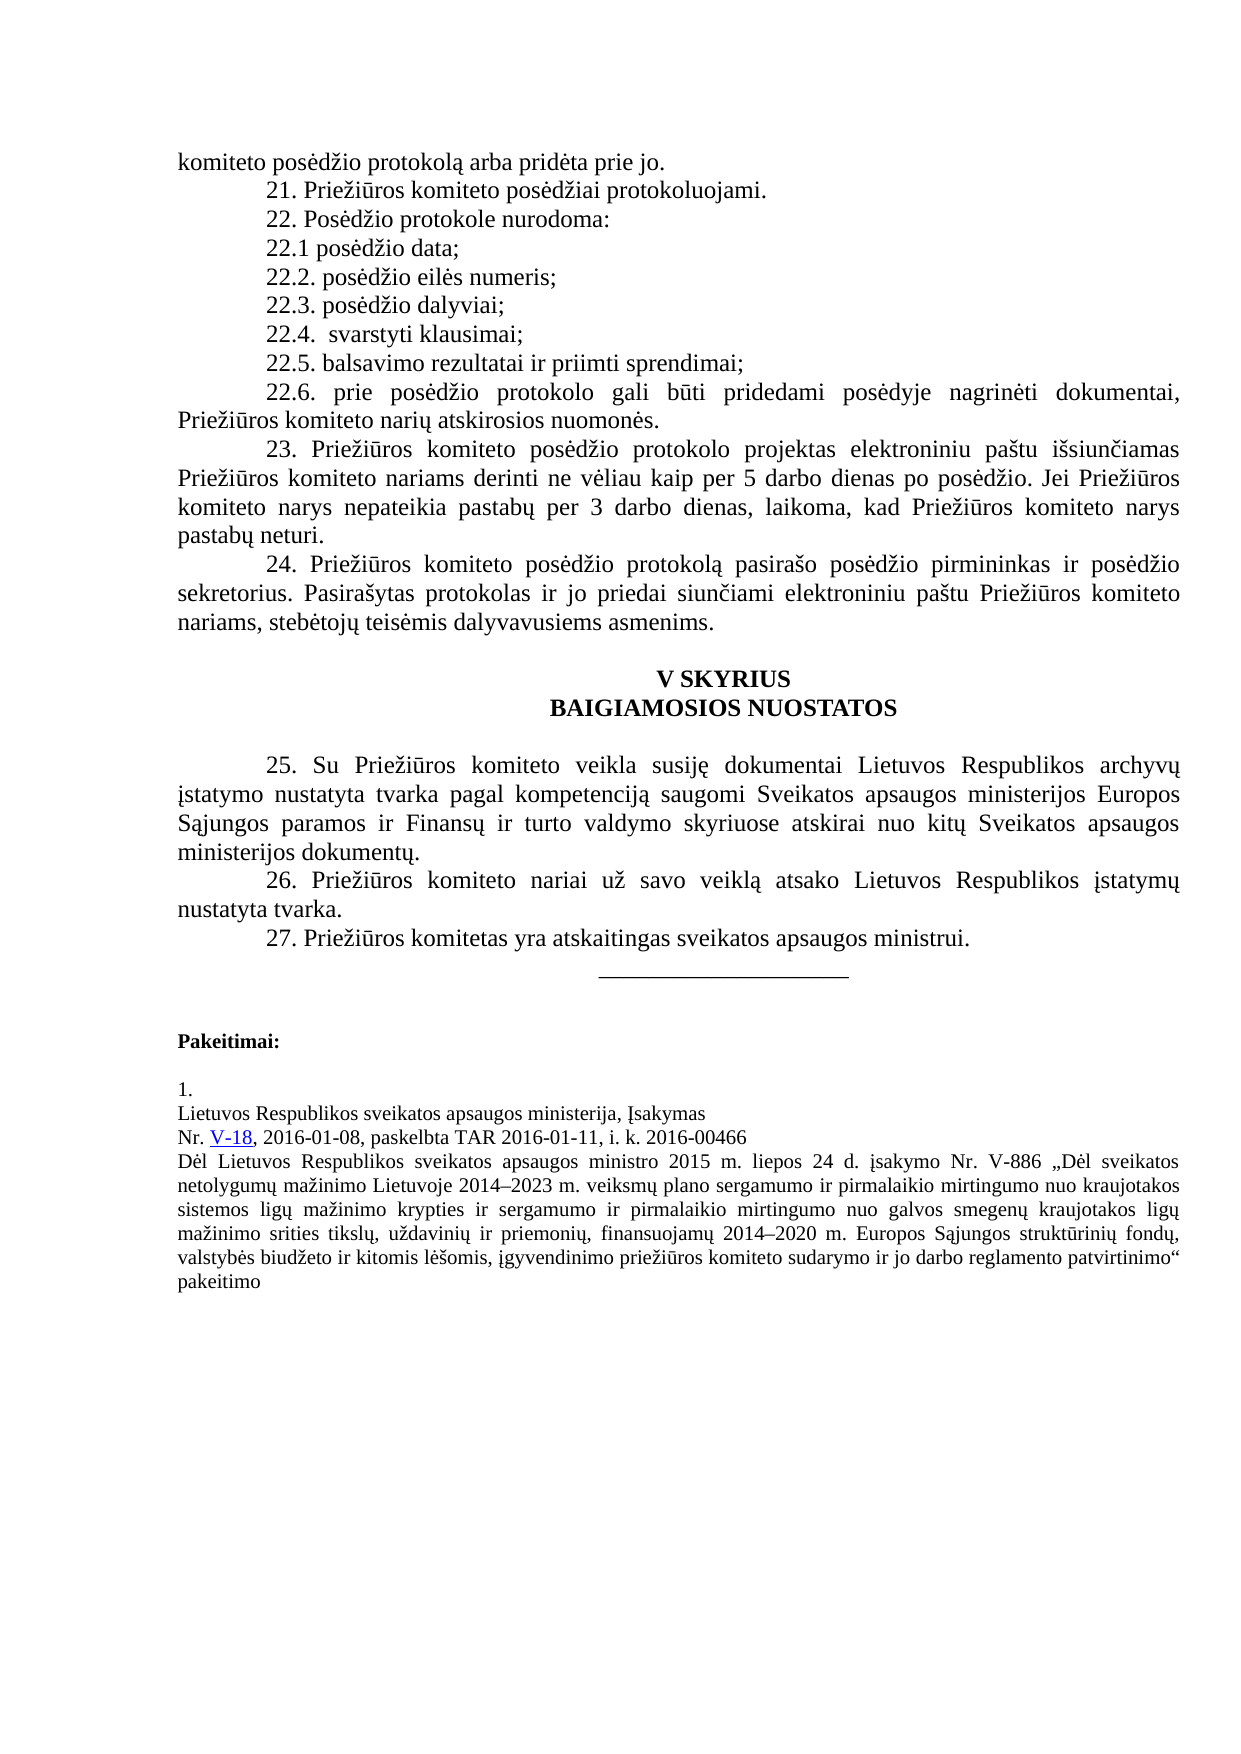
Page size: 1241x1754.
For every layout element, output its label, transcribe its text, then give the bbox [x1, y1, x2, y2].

text 22.2. posėdžio eilės numeris; [177, 262, 1181, 291]
text 22.6. prie posėdžio protokolo gali būti pridedami posėdyje nagrinėti dokumentai, Priežiūros komiteto narių atskirosios nuomonės. [177, 377, 1181, 434]
text 23. Priežiūros komiteto posėdžio protokolo projektas elektroniniu paštu išsiunčiamas Priežiūros komiteto nariams derinti ne vėliau kaip per 5 darbo dienas po posėdžio. Jei Priežiūros komiteto narys nepateikia pastabų per 3 darbo dienas, laikoma, kad Priežiūros komiteto narys pastabų neturi. [177, 434, 1181, 549]
text Pakeitimai: [177, 1029, 1181, 1053]
text 21. Priežiūros komiteto posėdžiai protokoluojami. [177, 176, 1181, 204]
text 1. [177, 1077, 1181, 1101]
text Lietuvos Respublikos sveikatos apsaugos ministerija, Įsakymas [177, 1101, 1181, 1125]
text 27. Priežiūros komitetas yra atskaitingas sveikatos apsaugos ministrui. [177, 923, 1181, 952]
text Dėl Lietuvos Respublikos sveikatos apsaugos ministro 2015 m. liepos 24 d. įsakymo Nr. V-886 „Dėl sveikatos netolygumų mažinimo Lietuvoje 2014–2023 m. veiksmų plano sergamumo ir pirmalaikio mirtingumo nuo kraujotakos sistemos ligų mažinimo krypties ir sergamumo ir pirmalaikio mirtingumo nuo galvos smegenų kraujotakos ligų mažinimo srities tikslų, uždavinių ir priemonių, finansuojamų 2014–2020 m. Europos Sąjungos struktūrinių fondų, valstybės biudžeto ir kitomis lėšomis, įgyvendinimo priežiūros komiteto sudarymo ir jo darbo reglamento patvirtinimo“ pakeitimo [177, 1149, 1181, 1293]
text 26. Priežiūros komiteto nariai už savo veiklą atsako Lietuvos Respublikos įstatymų nustatyta tvarka. [177, 866, 1181, 923]
text 22.4. svarstyti klausimai; [177, 319, 1181, 348]
text Nr. V-18, 2016-01-08, paskelbta TAR 2016-01-11, i. k. 2016-00466 [177, 1125, 1181, 1149]
text komiteto posėdžio protokolą arba pridėta prie jo. [177, 147, 1181, 176]
text 25. Su Priežiūros komiteto veikla susiję dokumentai Lietuvos Respublikos archyvų įstatymo nustatyta tvarka pagal kompetenciją saugomi Sveikatos apsaugos ministerijos Europos Sąjungos paramos ir Finansų ir turto valdymo skyriuose atskirai nuo kitų Sveikatos apsaugos ministerijos dokumentų. [177, 751, 1181, 866]
text 22.3. posėdžio dalyviai; [177, 291, 1181, 319]
text 22.5. balsavimo rezultatai ir priimti sprendimai; [177, 348, 1181, 377]
text 22.1 posėdžio data; [177, 233, 1181, 262]
text ____________________ [177, 952, 1181, 981]
text V SKYRIUS [177, 664, 1181, 693]
text 22. Posėdžio protokole nurodoma: [177, 204, 1181, 233]
text 24. Priežiūros komiteto posėdžio protokolą pasirašo posėdžio pirmininkas ir posėdžio sekretorius. Pasirašytas protokolas ir jo priedai siunčiami elektroniniu paštu Priežiūros komiteto nariams, stebėtojų teisėmis dalyvavusiems asmenims. [177, 549, 1181, 636]
text BAIGIAMOSIOS NUOSTATOS [177, 693, 1181, 722]
